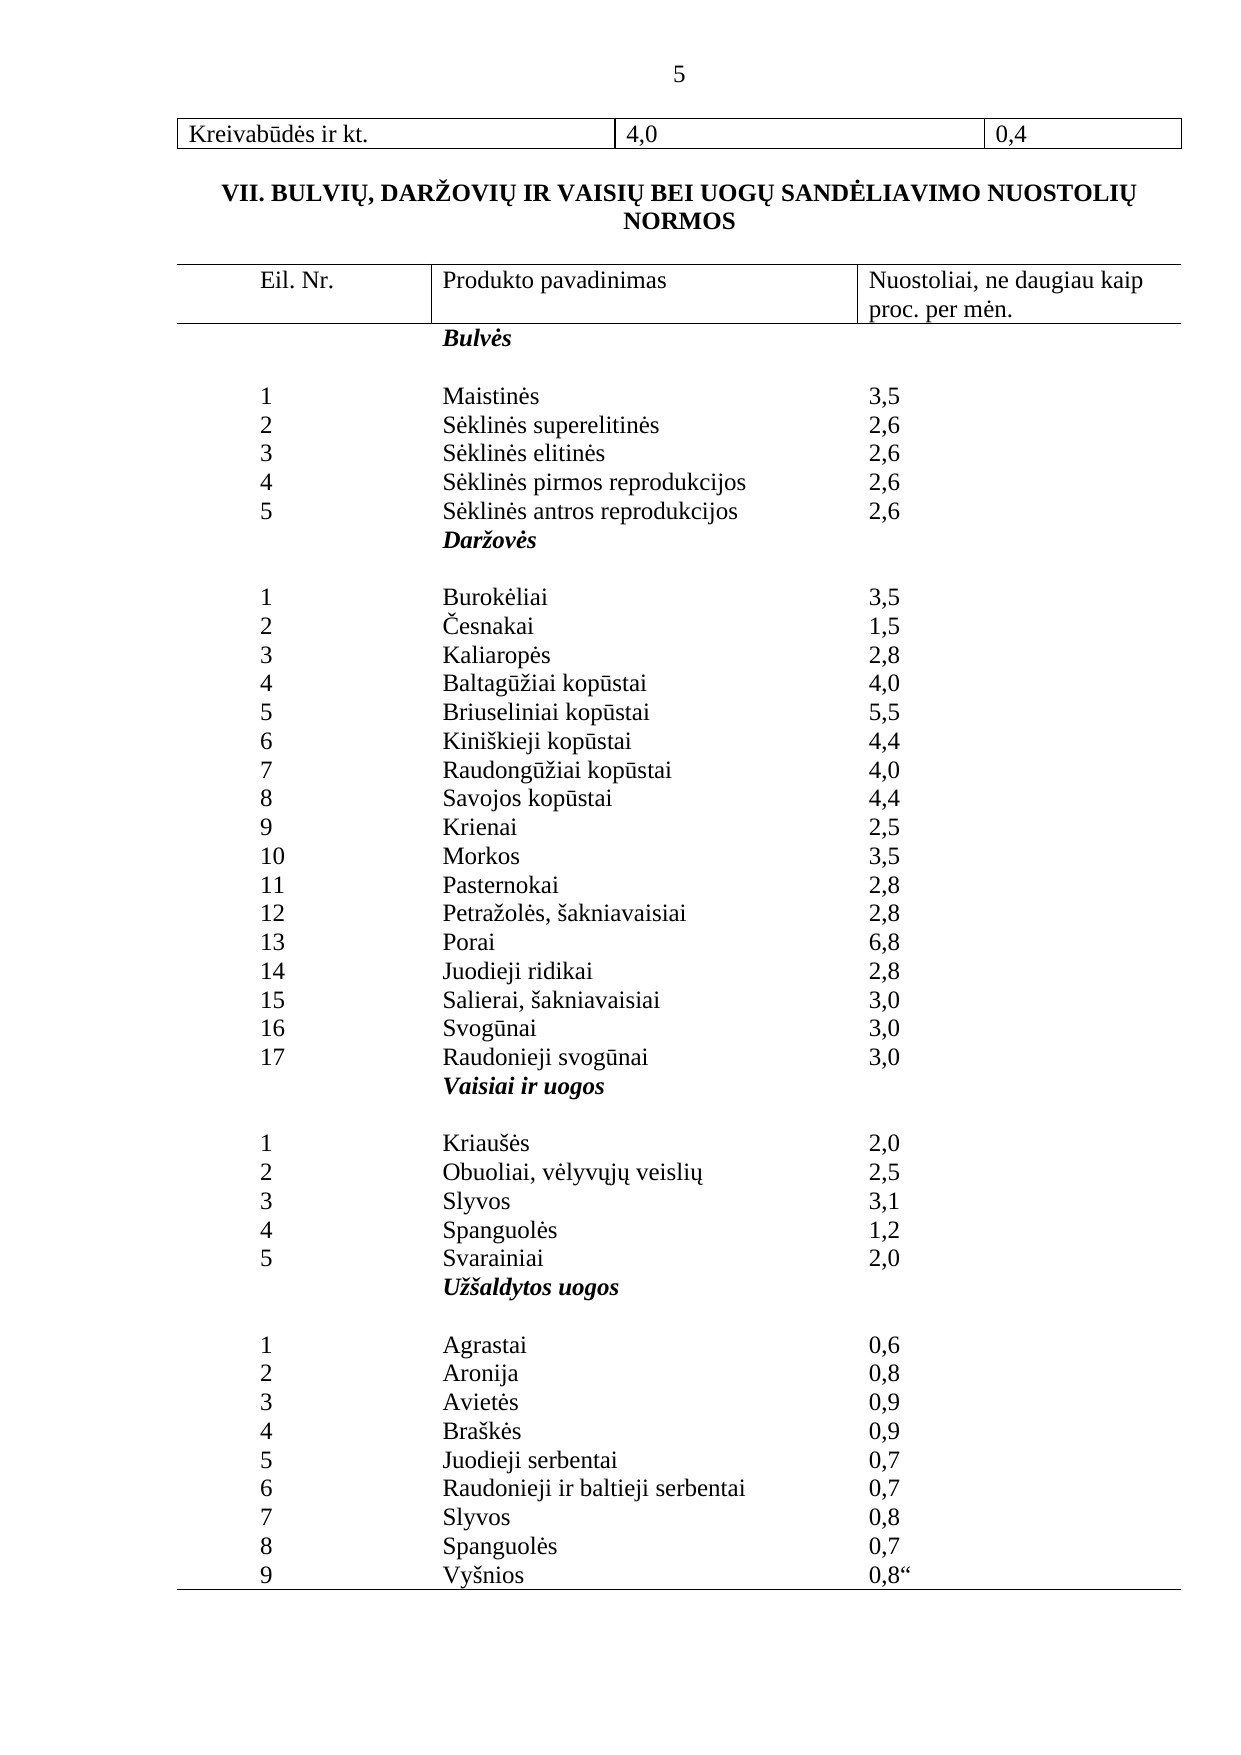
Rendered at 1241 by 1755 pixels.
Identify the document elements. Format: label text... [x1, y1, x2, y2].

table_cell Briuseliniai kopūstai [431, 697, 857, 726]
table_cell Kriaušės [431, 1129, 857, 1157]
table_cell [177, 1272, 431, 1330]
table_cell Slyvos [431, 1502, 857, 1531]
table_cell 0,7 [857, 1445, 1181, 1473]
table_cell 0,9 [857, 1416, 1181, 1445]
table_cell Krienai [431, 812, 857, 841]
table_cell 3,1 [857, 1186, 1181, 1215]
table_cell Sėklinės elitinės [431, 439, 857, 467]
table_cell 6,8 [857, 927, 1181, 956]
table_cell [857, 1071, 1181, 1128]
table_cell Sėklinės pirmos reprodukcijos [431, 467, 857, 496]
table_cell 7 [177, 1502, 431, 1531]
table_cell Bulvės [431, 324, 857, 381]
table_cell Burokėliai [431, 582, 857, 611]
table_cell Raudonieji ir baltieji serbentai [431, 1474, 857, 1502]
table_cell Sėklinės superelitinės [431, 410, 857, 438]
table_cell 10 [177, 841, 431, 870]
table_cell 4,4 [857, 726, 1181, 755]
table_cell 3 [177, 1387, 431, 1416]
table_cell 2,0 [857, 1244, 1181, 1272]
table_cell 3 [177, 1186, 431, 1215]
table_cell Daržovės [431, 525, 857, 582]
table_cell Raudongūžiai kopūstai [431, 755, 857, 783]
table_cell Svarainiai [431, 1244, 857, 1272]
table_cell 11 [177, 870, 431, 898]
table_cell 3,0 [857, 985, 1181, 1013]
table_cell Raudonieji svogūnai [431, 1042, 857, 1071]
table_cell 16 [177, 1014, 431, 1042]
table_cell 2,8 [857, 870, 1181, 898]
table_cell 3,0 [857, 1042, 1181, 1071]
table_cell 4 [177, 467, 431, 496]
table_cell 3 [177, 439, 431, 467]
table_cell 13 [177, 927, 431, 956]
table_cell 0,6 [857, 1330, 1181, 1358]
table_cell Savojos kopūstai [431, 784, 857, 812]
table_cell 4,4 [857, 784, 1181, 812]
table_header Produkto pavadinimas [432, 265, 857, 322]
table_cell 2,6 [857, 467, 1181, 496]
table_cell 17 [177, 1042, 431, 1071]
table_cell 3,5 [857, 582, 1181, 611]
table_cell 2,6 [857, 439, 1181, 467]
table_cell Maistinės [431, 381, 857, 410]
table_cell Braškės [431, 1416, 857, 1445]
table_cell 2,8 [857, 956, 1181, 985]
table_cell 2 [177, 611, 431, 640]
table_cell 14 [177, 956, 431, 985]
table_cell 1 [177, 582, 431, 611]
table_cell 0,9 [857, 1387, 1181, 1416]
table_cell 6 [177, 726, 431, 755]
table_cell [857, 324, 1181, 381]
table_cell Slyvos [431, 1186, 857, 1215]
table_cell 2,0 [857, 1129, 1181, 1157]
table_cell 0,7 [857, 1474, 1181, 1502]
table_cell 0,7 [857, 1531, 1181, 1560]
table_header Eil. Nr. [177, 265, 431, 322]
table_cell 15 [177, 985, 431, 1013]
table_cell 5,5 [857, 697, 1181, 726]
table_cell 6 [177, 1474, 431, 1502]
table_cell 0,8“ [857, 1560, 1181, 1588]
table_cell 9 [177, 1560, 431, 1588]
table_cell Kiniškieji kopūstai [431, 726, 857, 755]
table_cell Pasternokai [431, 870, 857, 898]
table_cell [177, 525, 431, 582]
table_cell 2 [177, 1157, 431, 1186]
table_cell Baltagūžiai kopūstai [431, 669, 857, 697]
table_cell 3 [177, 640, 431, 668]
table_cell 2,5 [857, 812, 1181, 841]
table_cell 9 [177, 812, 431, 841]
table_cell 2,8 [857, 640, 1181, 668]
table_cell 4 [177, 1215, 431, 1243]
table_cell 4,0 [616, 119, 984, 148]
table_cell Juodieji serbentai [431, 1445, 857, 1473]
table_cell 2,8 [857, 899, 1181, 927]
table_cell 4 [177, 1416, 431, 1445]
table_cell 3,5 [857, 841, 1181, 870]
table_cell Aronija [431, 1359, 857, 1387]
table_cell Avietės [431, 1387, 857, 1416]
table_cell 0,4 [985, 119, 1181, 148]
table_cell 3,0 [857, 1014, 1181, 1042]
table_cell [177, 324, 431, 381]
table_cell 2 [177, 410, 431, 438]
table_cell 0,8 [857, 1359, 1181, 1387]
table_cell 5 [177, 1445, 431, 1473]
table_cell 0,8 [857, 1502, 1181, 1531]
table_cell 2,5 [857, 1157, 1181, 1186]
table_cell 5 [177, 1244, 431, 1272]
text VII. BULVIŲ, DARŽOVIŲ IR VAISIŲ BEI UOGŲ SANDĖLIAVIMO NUOSTOLIŲ NORMos [177, 178, 1181, 235]
table_cell Salierai, šakniavaisiai [431, 985, 857, 1013]
table_cell Česnakai [431, 611, 857, 640]
table_cell [857, 1272, 1181, 1330]
table_cell 1 [177, 1330, 431, 1358]
table_cell Juodieji ridikai [431, 956, 857, 985]
table_cell 2,6 [857, 496, 1181, 525]
table_cell Vaisiai ir uogos [431, 1071, 857, 1128]
table_cell 1,2 [857, 1215, 1181, 1243]
table_cell 5 [177, 697, 431, 726]
table_cell 12 [177, 899, 431, 927]
table_cell Morkos [431, 841, 857, 870]
table_cell 4,0 [857, 669, 1181, 697]
table_cell 2,6 [857, 410, 1181, 438]
table_cell 1,5 [857, 611, 1181, 640]
table_cell Svogūnai [431, 1014, 857, 1042]
table_cell Spanguolės [431, 1531, 857, 1560]
table_cell 5 [177, 496, 431, 525]
table_cell Vyšnios [431, 1560, 857, 1588]
table_cell 1 [177, 1129, 431, 1157]
table_header Nuostoliai, ne daugiau kaip proc. per mėn. [858, 265, 1181, 322]
table_cell Kreivabūdės ir kt. [178, 119, 614, 148]
table_cell 8 [177, 1531, 431, 1560]
table_cell Užšaldytos uogos [431, 1272, 857, 1330]
table_cell 4 [177, 669, 431, 697]
table_cell Sėklinės antros reprodukcijos [431, 496, 857, 525]
table_cell 1 [177, 381, 431, 410]
table_cell Obuoliai, vėlyvųjų veislių [431, 1157, 857, 1186]
table_cell Petražolės, šakniavaisiai [431, 899, 857, 927]
table_cell [177, 1071, 431, 1128]
table_cell 8 [177, 784, 431, 812]
table_cell 3,5 [857, 381, 1181, 410]
table_cell 2 [177, 1359, 431, 1387]
table_cell [857, 525, 1181, 582]
table_cell 7 [177, 755, 431, 783]
table_cell Spanguolės [431, 1215, 857, 1243]
table_cell Kaliaropės [431, 640, 857, 668]
table_cell Porai [431, 927, 857, 956]
table_cell 4,0 [857, 755, 1181, 783]
table_cell Agrastai [431, 1330, 857, 1358]
